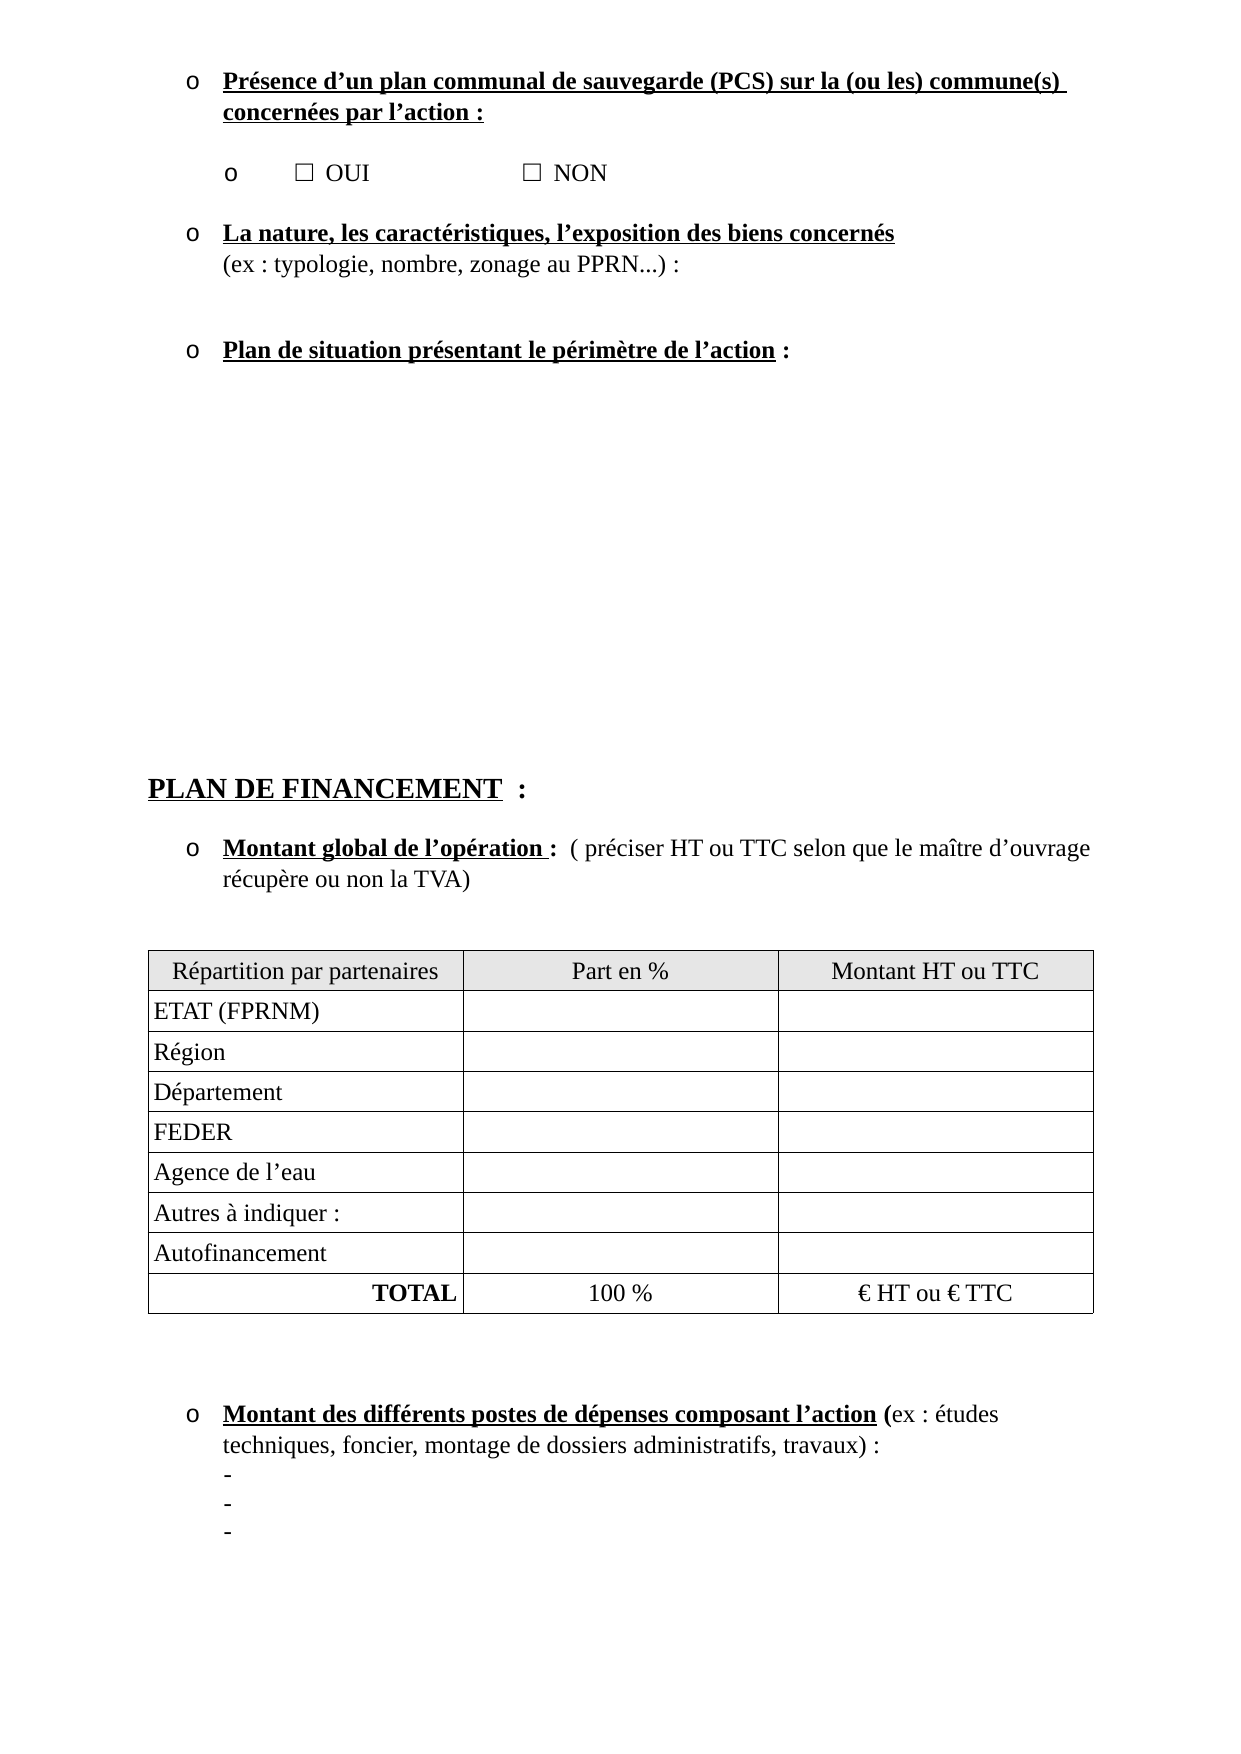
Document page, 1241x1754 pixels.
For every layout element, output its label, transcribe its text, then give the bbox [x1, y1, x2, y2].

table_header Répartition par partenaires [149, 951, 463, 990]
table_cell [779, 1193, 1093, 1232]
table_cell [779, 1072, 1093, 1111]
table_cell ETAT (FPRNM) [149, 991, 463, 1031]
table_cell [779, 1032, 1093, 1071]
table_header Montant HT ou TTC [779, 951, 1093, 990]
table_cell [779, 991, 1093, 1031]
table_cell € HT ou € TTC [779, 1274, 1093, 1313]
table_cell Autres à indiquer : [149, 1193, 463, 1232]
text - [223, 1488, 1093, 1516]
table_cell [464, 1032, 778, 1071]
table_cell [779, 1233, 1093, 1273]
table_cell [464, 1233, 778, 1273]
list (ex : typologie, nombre, zonage au PPRN...) : [185, 249, 1093, 278]
table_cell [779, 1112, 1093, 1152]
table_cell [221, 466, 1024, 509]
table_cell Région [149, 1032, 463, 1071]
table_cell [464, 1072, 778, 1111]
table_cell [221, 558, 1024, 598]
list Plan de situation présentant le périmètre de l’action : [185, 335, 1093, 366]
list Montant des différents postes de dépenses composant l’action (ex : études techniques, foncier, montage de dossiers administratifs, travaux) : [185, 1399, 1093, 1459]
table_cell [779, 1153, 1093, 1192]
table_cell Autofinancement [149, 1233, 463, 1273]
table_cell [1024, 466, 1093, 509]
table_header [224, 424, 1024, 466]
table_cell Agence de l’eau [149, 1153, 463, 1192]
list La nature, les caractéristiques, l’exposition des biens concernés [185, 218, 1093, 249]
table_cell TOTAL [149, 1274, 463, 1313]
table_header Part en % [464, 951, 778, 990]
table_cell Département [149, 1072, 463, 1111]
text - [223, 1459, 1093, 1488]
table_cell [464, 1112, 778, 1152]
table_cell [221, 509, 1024, 558]
table_cell 100 % [464, 1274, 778, 1313]
table_cell [464, 1193, 778, 1232]
table_header [1024, 424, 1093, 466]
table_cell [464, 991, 778, 1031]
text - [223, 1516, 1093, 1545]
list Présence d’un plan communal de sauvegarde (PCS) sur la (ou les) commune(s) concernées par l’action : [185, 66, 1093, 126]
table_cell FEDER [149, 1112, 463, 1152]
table_cell [1024, 558, 1093, 598]
table_cell [1024, 509, 1093, 558]
table_cell [464, 1153, 778, 1192]
